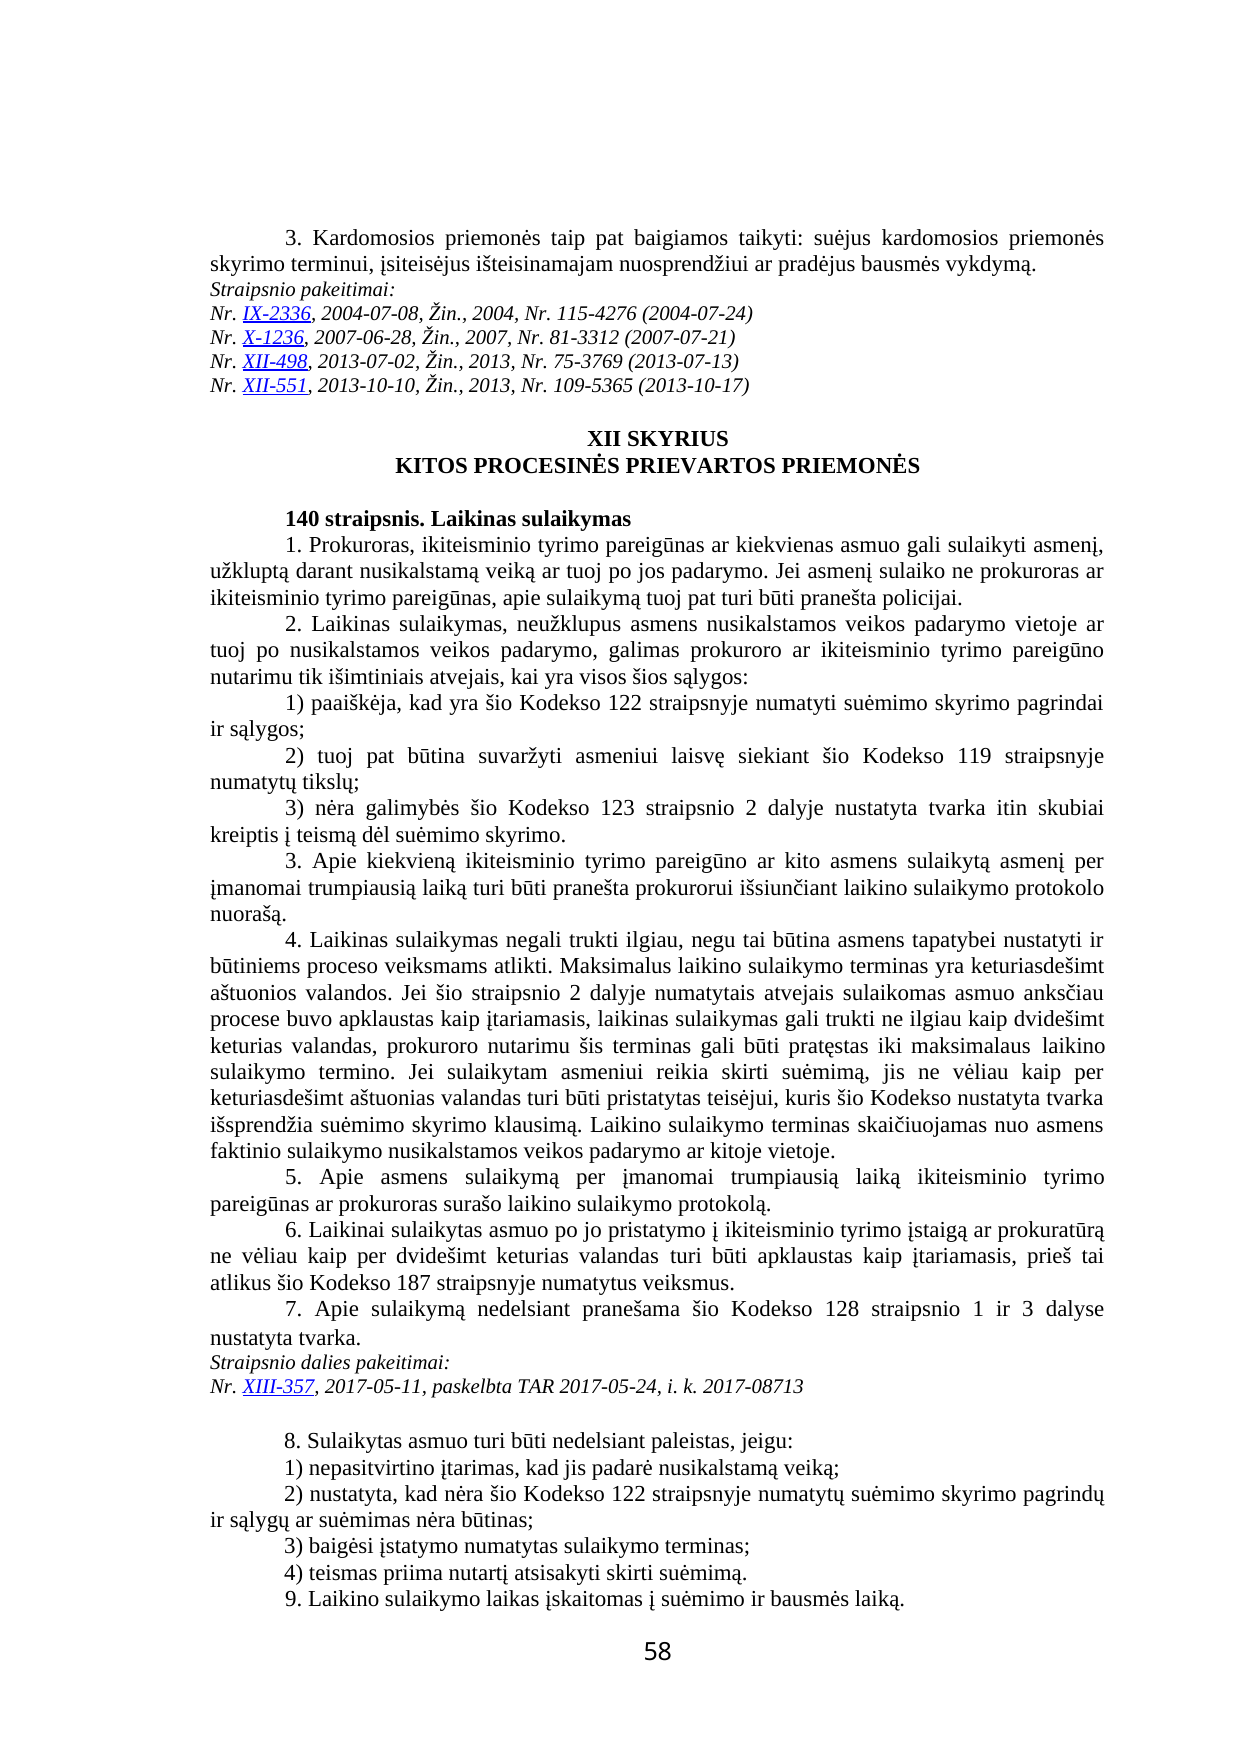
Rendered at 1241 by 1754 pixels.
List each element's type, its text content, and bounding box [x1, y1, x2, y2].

text Nr. XII-551, 2013-10-10, Žin., 2013, Nr. 109-5365 (2013-10-17) [210, 373, 1106, 397]
text Nr. IX-2336, 2004-07-08, Žin., 2004, Nr. 115-4276 (2004-07-24) [210, 301, 1106, 324]
text Straipsnio dalies pakeitimai: [210, 1350, 1106, 1374]
text Nr. XIII-357, 2017-05-11, paskelbta TAR 2017-05-24, i. k. 2017-08713 [210, 1374, 1106, 1398]
text 3. Kardomosios priemonės taip pat baigiamos taikyti: suėjus kardomosios priemonės skyrimo terminui, įsiteisėjus išteisinamajam nuosprendžiui ar pradėjus bausmės vykdymą. [210, 224, 1106, 276]
text 9. Laikino sulaikymo laikas įskaitomas į suėmimo ir bausmės laiką. [210, 1585, 1106, 1612]
text Straipsnio pakeitimai: [210, 276, 1106, 301]
text 4. Laikinas sulaikymas negali trukti ilgiau, negu tai būtina asmens tapatybei nustatyti ir būtiniems proceso veiksmams atlikti. Maksimalus laikino sulaikymo terminas yra keturiasdešimt aštuonios valandos. Jei šio straipsnio 2 dalyje numatytais atvejais sulaikomas asmuo anksčiau procese buvo apklaustas kaip įtariamasis, laikinas sulaikymas gali trukti ne ilgiau kaip dvidešimt keturias valandas, prokuroro nutarimu šis terminas gali būti pratęstas iki maksimalaus laikino sulaikymo termino. Jei sulaikytam asmeniui reikia skirti suėmimą, jis ne vėliau kaip per keturiasdešimt aštuonias valandas turi būti pristatytas teisėjui, kuris šio Kodekso nustatyta tvarka išsprendžia suėmimo skyrimo klausimą. Laikino sulaikymo terminas skaičiuojamas nuo asmens faktinio sulaikymo nusikalstamos veikos padarymo ar kitoje vietoje. [210, 926, 1106, 1163]
text 4) teismas priima nutartį atsisakyti skirti suėmimą. [210, 1559, 1106, 1585]
text 2) tuoj pat būtina suvaržyti asmeniui laisvę siekiant šio Kodekso 119 straipsnyje numatytų tikslų; [210, 742, 1106, 794]
text 5. Apie asmens sulaikymą per įmanomai trumpiausią laiką ikiteisminio tyrimo pareigūnas ar prokuroras surašo laikino sulaikymo protokolą. [210, 1163, 1106, 1216]
text 1) nepasitvirtino įtarimas, kad jis padarė nusikalstamą veiką; [210, 1453, 1106, 1480]
text 2) nustatyta, kad nėra šio Kodekso 122 straipsnyje numatytų suėmimo skyrimo pagrindų ir sąlygų ar suėmimas nėra būtinas; [210, 1480, 1106, 1533]
text 1) paaiškėja, kad yra šio Kodekso 122 straipsnyje numatyti suėmimo skyrimo pagrindai ir sąlygos; [210, 689, 1106, 742]
text 7. Apie sulaikymą nedelsiant pranešama šio Kodekso 128 straipsnio 1 ir 3 dalyse nustatyta tvarka. [210, 1295, 1106, 1350]
text 140 straipsnis. Laikinas sulaikymas [210, 504, 1106, 531]
text Nr. XII-498, 2013-07-02, Žin., 2013, Nr. 75-3769 (2013-07-13) [210, 349, 1106, 373]
text 3. Apie kiekvieną ikiteisminio tyrimo pareigūno ar kito asmens sulaikytą asmenį per įmanomai trumpiausią laiką turi būti pranešta prokurorui išsiunčiant laikino sulaikymo protokolo nuorašą. [210, 847, 1106, 926]
text Kitos procesinės prievartos priemonės [210, 452, 1106, 478]
text 6. Laikinai sulaikytas asmuo po jo pristatymo į ikiteisminio tyrimo įstaigą ar prokuratūrą ne vėliau kaip per dvidešimt keturias valandas turi būti apklaustas kaip įtariamasis, prieš tai atlikus šio Kodekso 187 straipsnyje numatytus veiksmus. [210, 1216, 1106, 1295]
text 1. Prokuroras, ikiteisminio tyrimo pareigūnas ar kiekvienas asmuo gali sulaikyti asmenį, užkluptą darant nusikalstamą veiką ar tuoj po jos padarymo. Jei asmenį sulaiko ne prokuroras ar ikiteisminio tyrimo pareigūnas, apie sulaikymą tuoj pat turi būti pranešta policijai. [210, 531, 1106, 610]
text XII skyrius [210, 426, 1106, 452]
text 2. Laikinas sulaikymas, neužklupus asmens nusikalstamos veikos padarymo vietoje ar tuoj po nusikalstamos veikos padarymo, galimas prokuroro ar ikiteisminio tyrimo pareigūno nutarimu tik išimtiniais atvejais, kai yra visos šios sąlygos: [210, 610, 1106, 689]
text 3) nėra galimybės šio Kodekso 123 straipsnio 2 dalyje nustatyta tvarka itin skubiai kreiptis į teismą dėl suėmimo skyrimo. [210, 794, 1106, 847]
text 8. Sulaikytas asmuo turi būti nedelsiant paleistas, jeigu: [210, 1427, 1106, 1453]
text 3) baigėsi įstatymo numatytas sulaikymo terminas; [210, 1533, 1106, 1559]
text Nr. X-1236, 2007-06-28, Žin., 2007, Nr. 81-3312 (2007-07-21) [210, 324, 1106, 349]
